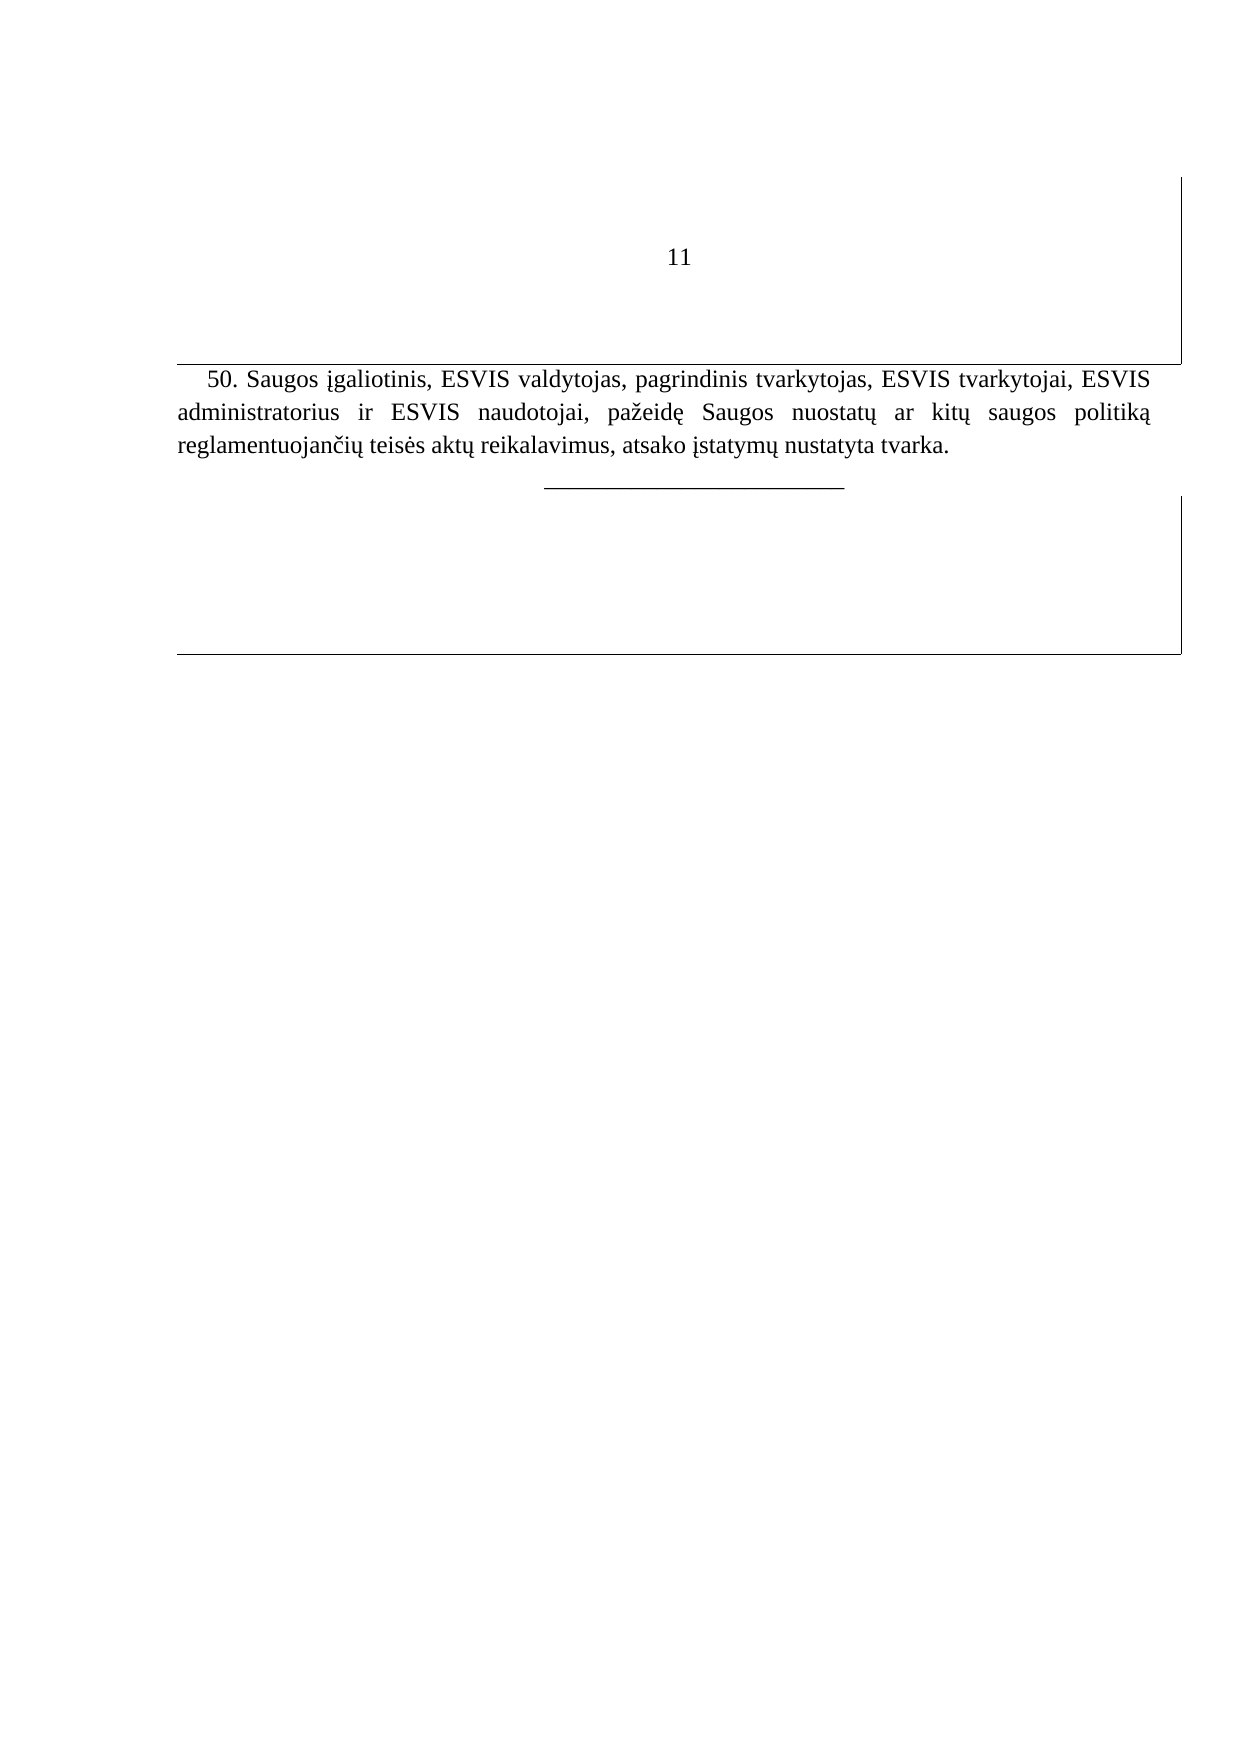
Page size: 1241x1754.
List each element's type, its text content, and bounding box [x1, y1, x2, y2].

text ________________________ [177, 463, 1152, 492]
text 50. Saugos įgaliotinis, ESVIS valdytojas, pagrindinis tvarkytojas, ESVIS tvarkytojai, ESVIS administratorius ir ESVIS naudotojai, pažeidę Saugos nuostatų ar kitų saugos politiką reglamentuojančių teisės aktų reikalavimus, atsako įstatymų nustatyta tvarka. [177, 364, 1152, 459]
